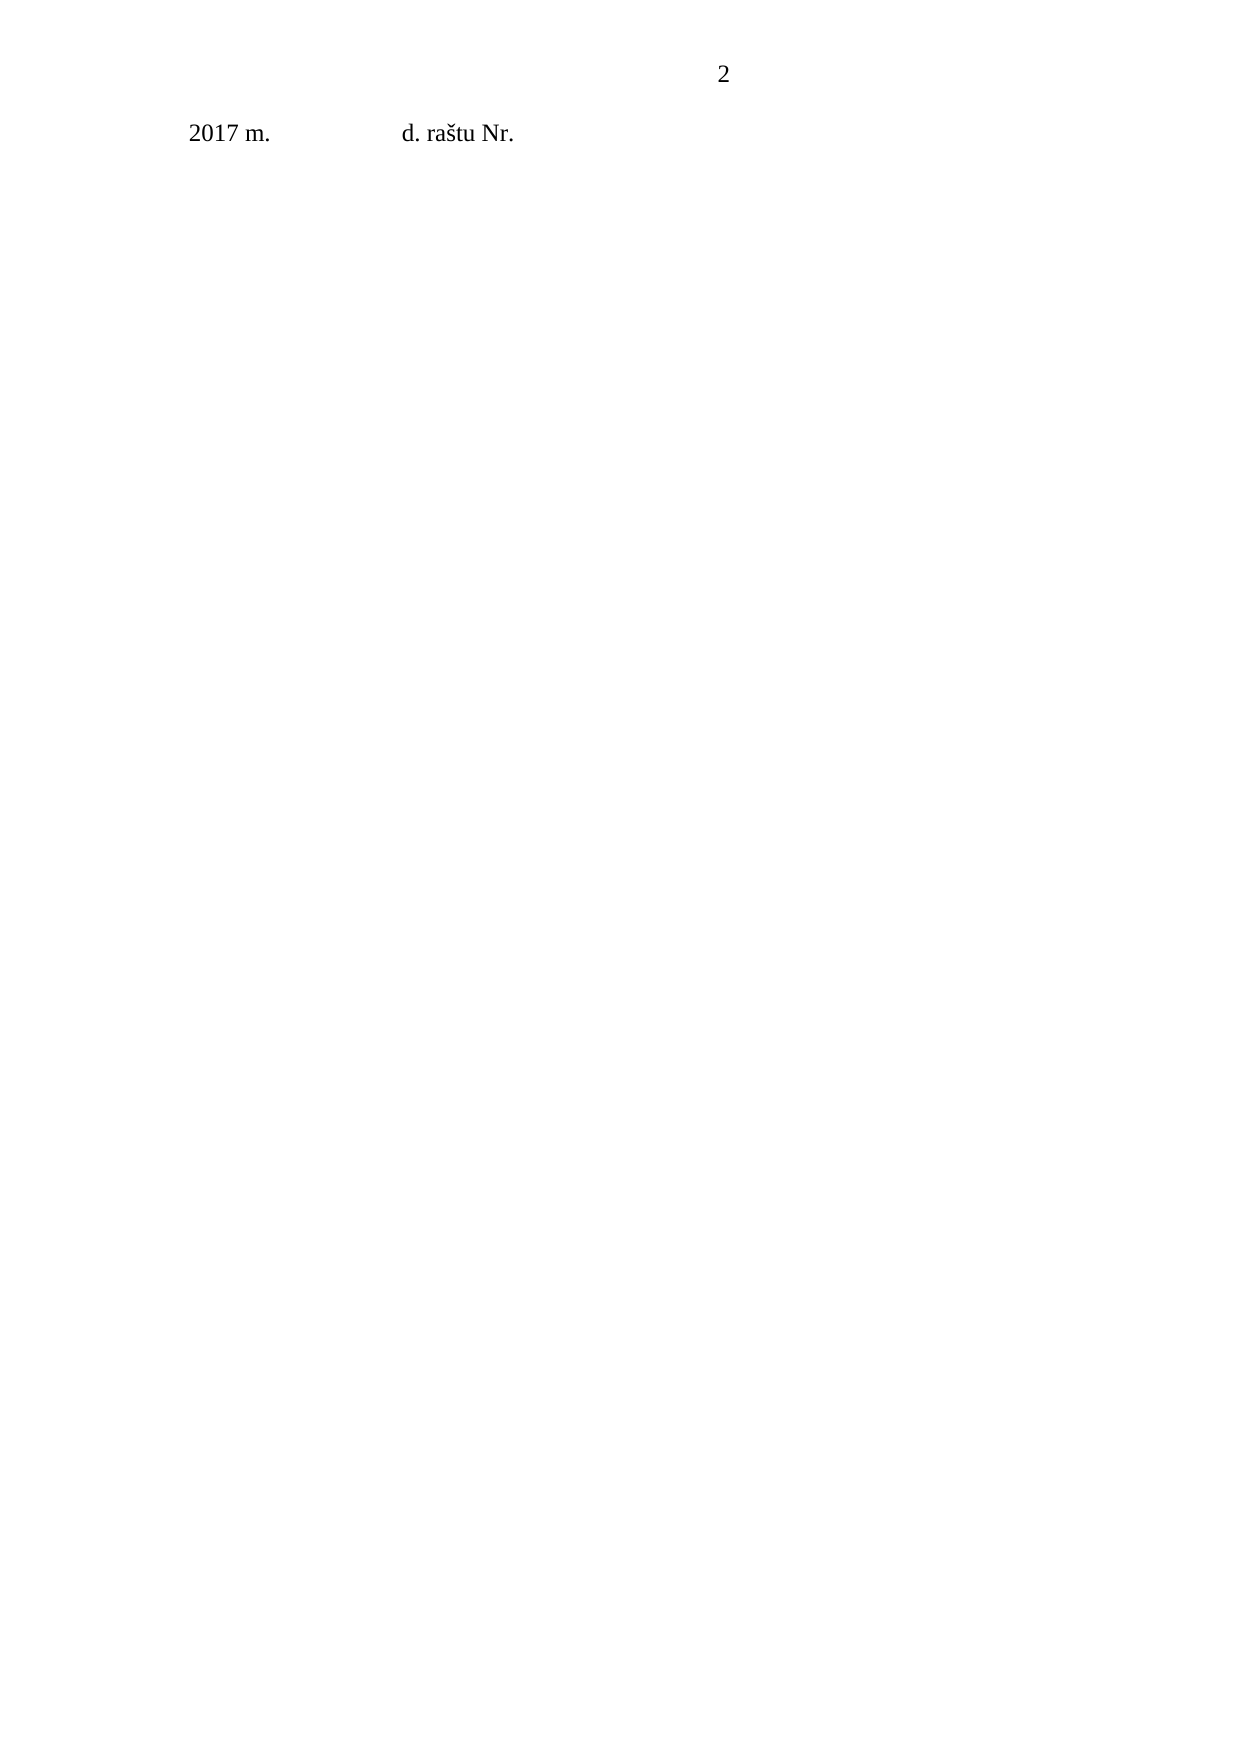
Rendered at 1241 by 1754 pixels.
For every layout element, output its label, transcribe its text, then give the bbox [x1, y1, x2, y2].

table_header [779, 118, 1237, 147]
table_header 2017 m. d. raštu Nr. [177, 118, 779, 147]
